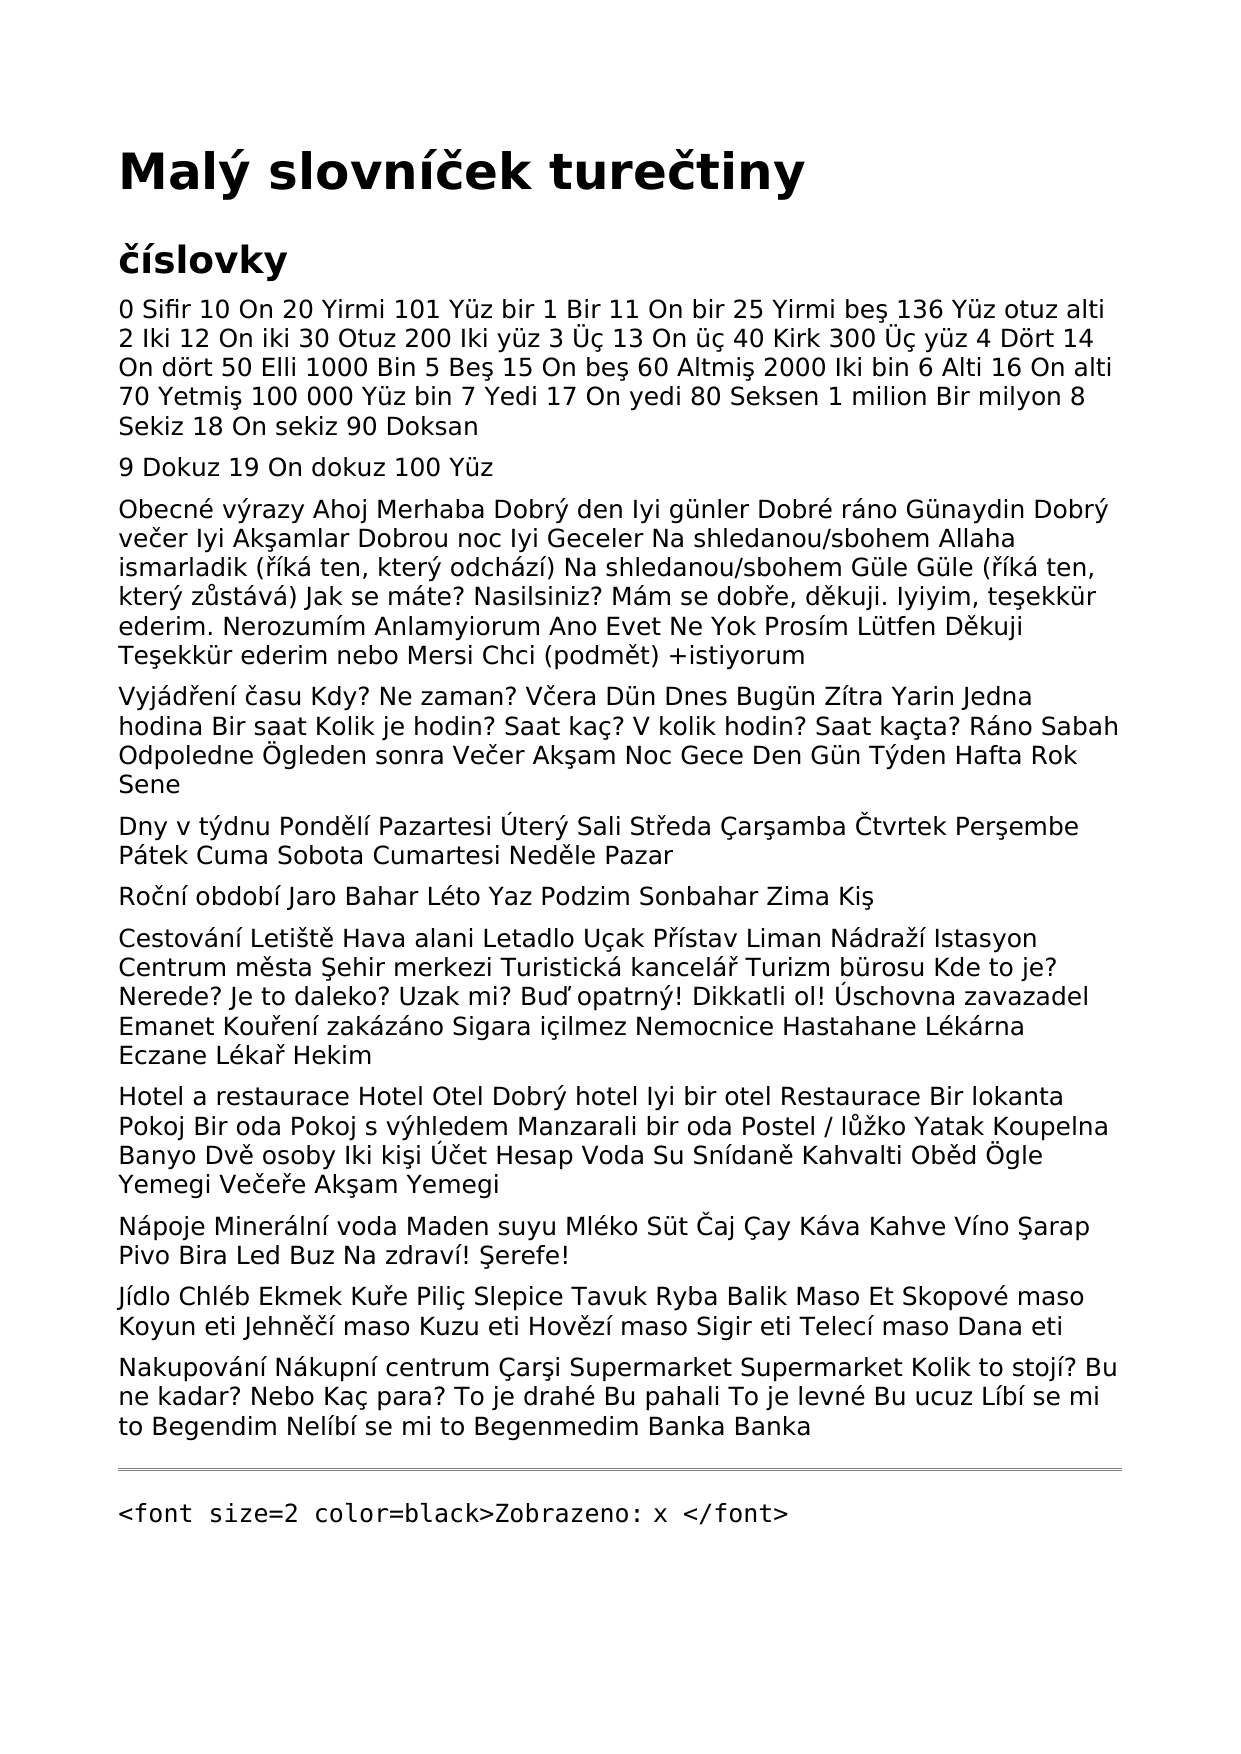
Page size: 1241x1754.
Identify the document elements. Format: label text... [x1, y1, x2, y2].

text Cestování Letiště Hava alani Letadlo Uçak Přístav Liman Nádraží Istasyon Centrum města Şehir merkezi Turistická kancelář Turizm bürosu Kde to je? Nerede? Je to daleko? Uzak mi? Buď opatrný! Dikkatli ol! Úschovna zavazadel Emanet Kouření zakázáno Sigara içilmez Nemocnice Hastahane Lékárna Eczane Lékař Hekim [118, 924, 1122, 1070]
text Roční období Jaro Bahar Léto Yaz Podzim Sonbahar Zima Kiş [118, 882, 1122, 912]
text Nakupování Nákupní centrum Çarşi Supermarket Supermarket Kolik to stojí? Bu ne kadar? Nebo Kaç para? To je drahé Bu pahali To je levné Bu ucuz Líbí se mi to Begendim Nelíbí se mi to Begenmedim Banka Banka ﻿ [118, 1353, 1122, 1441]
text 0 Sifir 10 On 20 Yirmi 101 Yüz bir 1 Bir 11 On bir 25 Yirmi beş 136 Yüz otuz alti 2 Iki 12 On iki 30 Otuz 200 Iki yüz 3 Üç 13 On üç 40 Kirk 300 Üç yüz 4 Dört 14 On dört 50 Elli 1000 Bin 5 Beş 15 On beş 60 Altmiş 2000 Iki bin 6 Alti 16 On alti 70 Yetmiş 100 000 Yüz bin 7 Yedi 17 On yedi 80 Seksen 1 milion Bir milyon 8 Sekiz 18 On sekiz 90 Doksan [118, 295, 1122, 441]
text Hotel a restaurace Hotel Otel Dobrý hotel Iyi bir otel Restaurace Bir lokanta Pokoj Bir oda Pokoj s výhledem Manzarali bir oda Postel / lůžko Yatak Koupelna Banyo Dvě osoby Iki kişi Účet Hesap Voda Su Snídaně Kahvalti Oběd Ögle Yemegi Večeře Akşam Yemegi [118, 1082, 1122, 1199]
text 9 Dokuz 19 On dokuz 100 Yüz [118, 453, 1122, 482]
subtitle číslovky [118, 239, 1122, 282]
text Vyjádření času Kdy? Ne zaman? Včera Dün Dnes Bugün Zítra Yarin Jedna hodina Bir saat Kolik je hodin? Saat kaç? V kolik hodin? Saat kaçta? Ráno Sabah Odpoledne Ögleden sonra Večer Akşam Noc Gece Den Gün Týden Hafta Rok Sene [118, 682, 1122, 799]
text Nápoje Minerální voda Maden suyu Mléko Süt Čaj Çay Káva Kahve Víno Şarap Pivo Bira Led Buz Na zdraví! Şerefe! [118, 1212, 1122, 1270]
text Obecné výrazy Ahoj Merhaba Dobrý den Iyi günler Dobré ráno Günaydin Dobrý večer Iyi Akşamlar Dobrou noc Iyi Geceler Na shledanou/sbohem Allaha ismarladik (říká ten, který odchází) Na shledanou/sbohem Güle Güle (říká ten, který zůstává) Jak se máte? Nasilsiniz? Mám se dobře, děkuji. Iyiyim, teşekkür ederim. Nerozumím Anlamyiorum Ano Evet Ne Yok Prosím Lütfen Děkuji Teşekkür ederim nebo Mersi Chci (podmět) +istiyorum [118, 495, 1122, 670]
text <font size=2 color=black>Zobrazeno: x </font> [118, 1500, 1122, 1529]
text Dny v týdnu Pondělí Pazartesi Úterý Sali Středa Çarşamba Čtvrtek Perşembe Pátek Cuma Sobota Cumartesi Neděle Pazar [118, 812, 1122, 870]
text Jídlo Chléb Ekmek Kuře Piliç Slepice Tavuk Ryba Balik Maso Et Skopové maso Koyun eti Jehněčí maso Kuzu eti Hovězí maso Sigir eti Telecí maso Dana eti [118, 1282, 1122, 1341]
subtitle Malý slovníček turečtiny [118, 143, 1122, 201]
